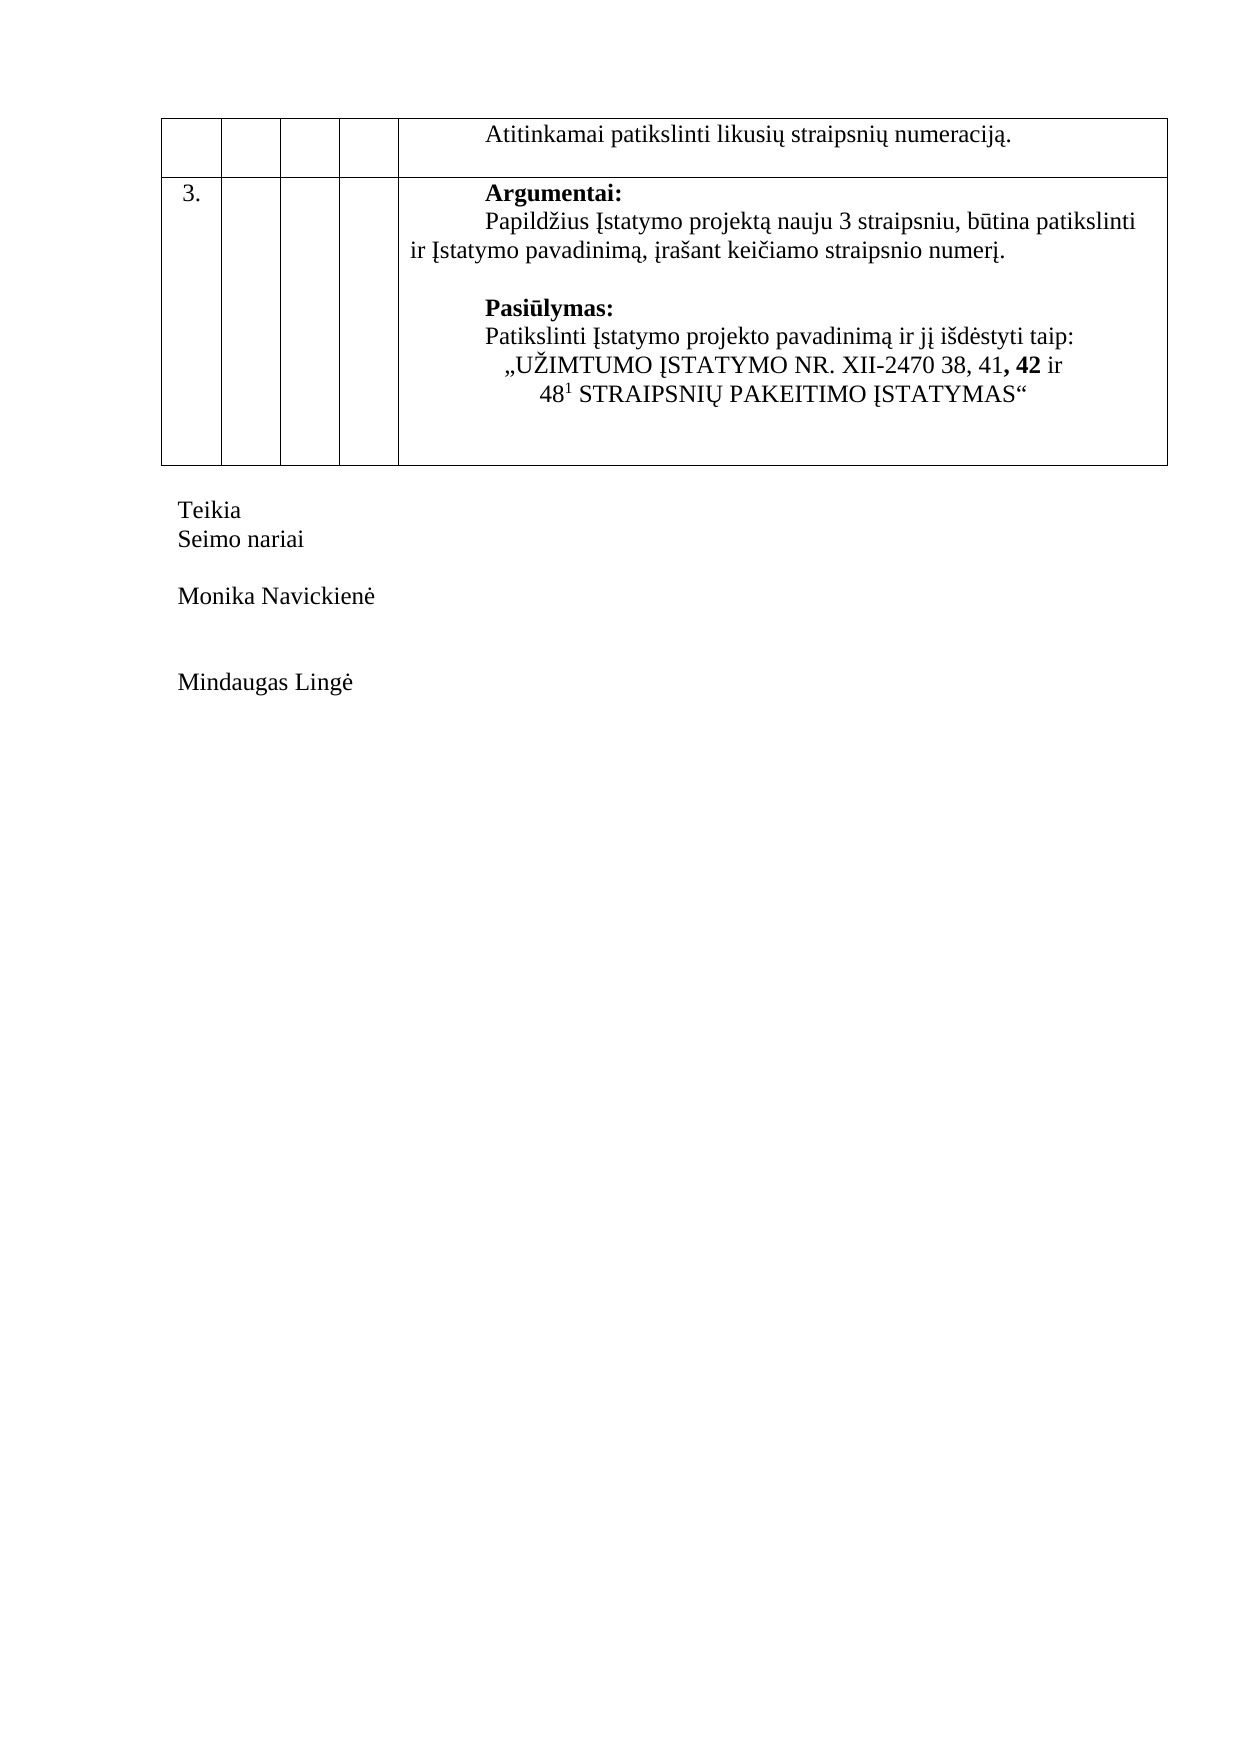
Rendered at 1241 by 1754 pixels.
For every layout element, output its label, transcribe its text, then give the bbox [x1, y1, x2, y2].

text Seimo nariai [177, 524, 1152, 552]
text Mindaugas Lingė [177, 667, 1152, 696]
table_cell [222, 178, 280, 465]
table_cell [281, 178, 339, 465]
table_cell Atitinkamai patikslinti likusių straipsnių numeraciją. [399, 119, 1167, 177]
table_cell [340, 178, 398, 465]
table_cell [222, 119, 280, 177]
table_cell [340, 119, 398, 177]
table_cell Argumentai: Papildžius Įstatymo projektą nauju 3 straipsniu, būtina patikslinti ir Įstatymo pavadinimą, įrašant keičiamo straipsnio numerį. Pasiūlymas: Patikslinti Įstatymo projekto pavadinimą ir jį išdėstyti taip: „UŽIMTUMO ĮSTATYMO NR. XII-2470 38, 41, 42 ir 481 STRAIPSNIŲ PAKEITIMO ĮSTATYMAS“ [399, 178, 1167, 465]
text Teikia [177, 495, 1152, 524]
table_cell [281, 119, 339, 177]
text Monika Navickienė [177, 581, 1152, 610]
table_cell 3. [162, 178, 221, 465]
table_cell [162, 119, 221, 177]
